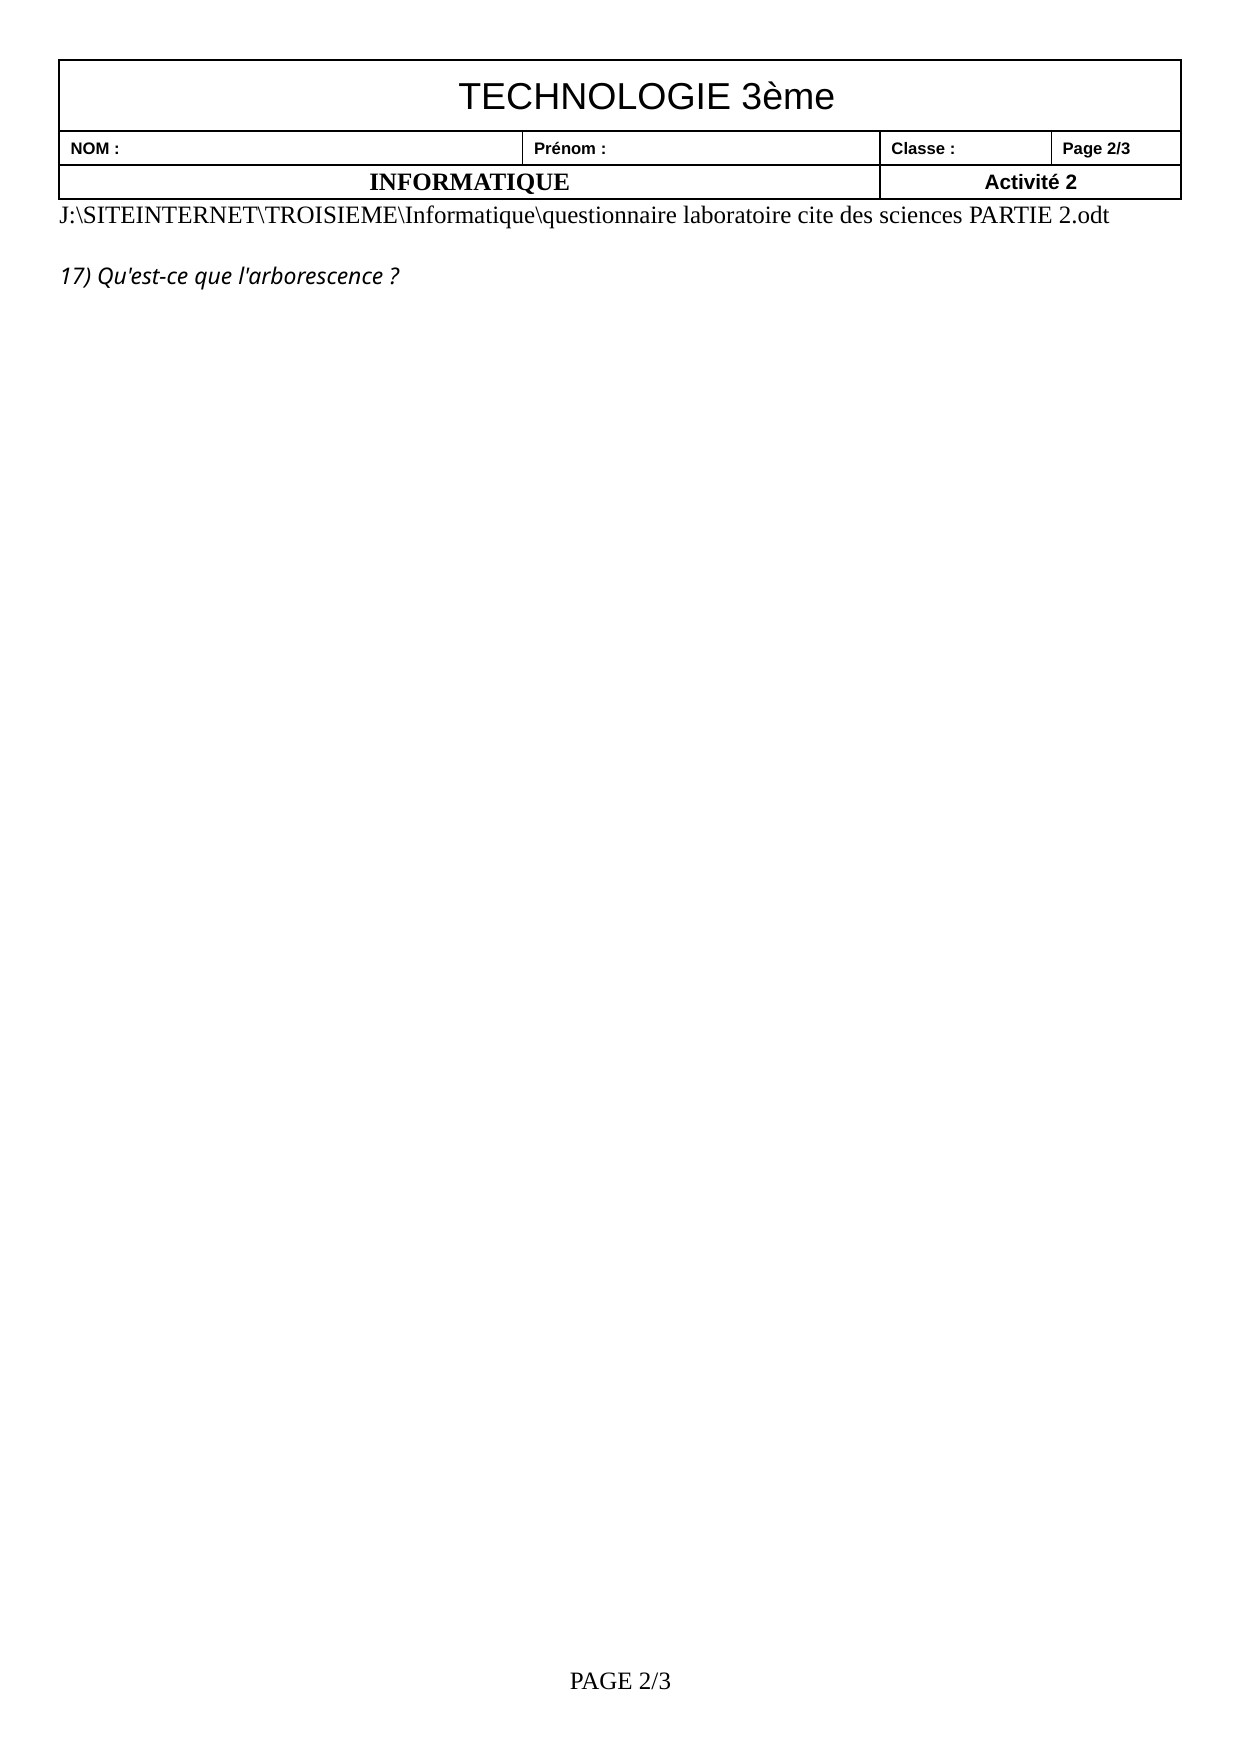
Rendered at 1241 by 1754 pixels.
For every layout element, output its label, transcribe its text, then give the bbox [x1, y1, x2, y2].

text 17) Qu'est-ce que l'arborescence ? [59, 260, 1181, 291]
